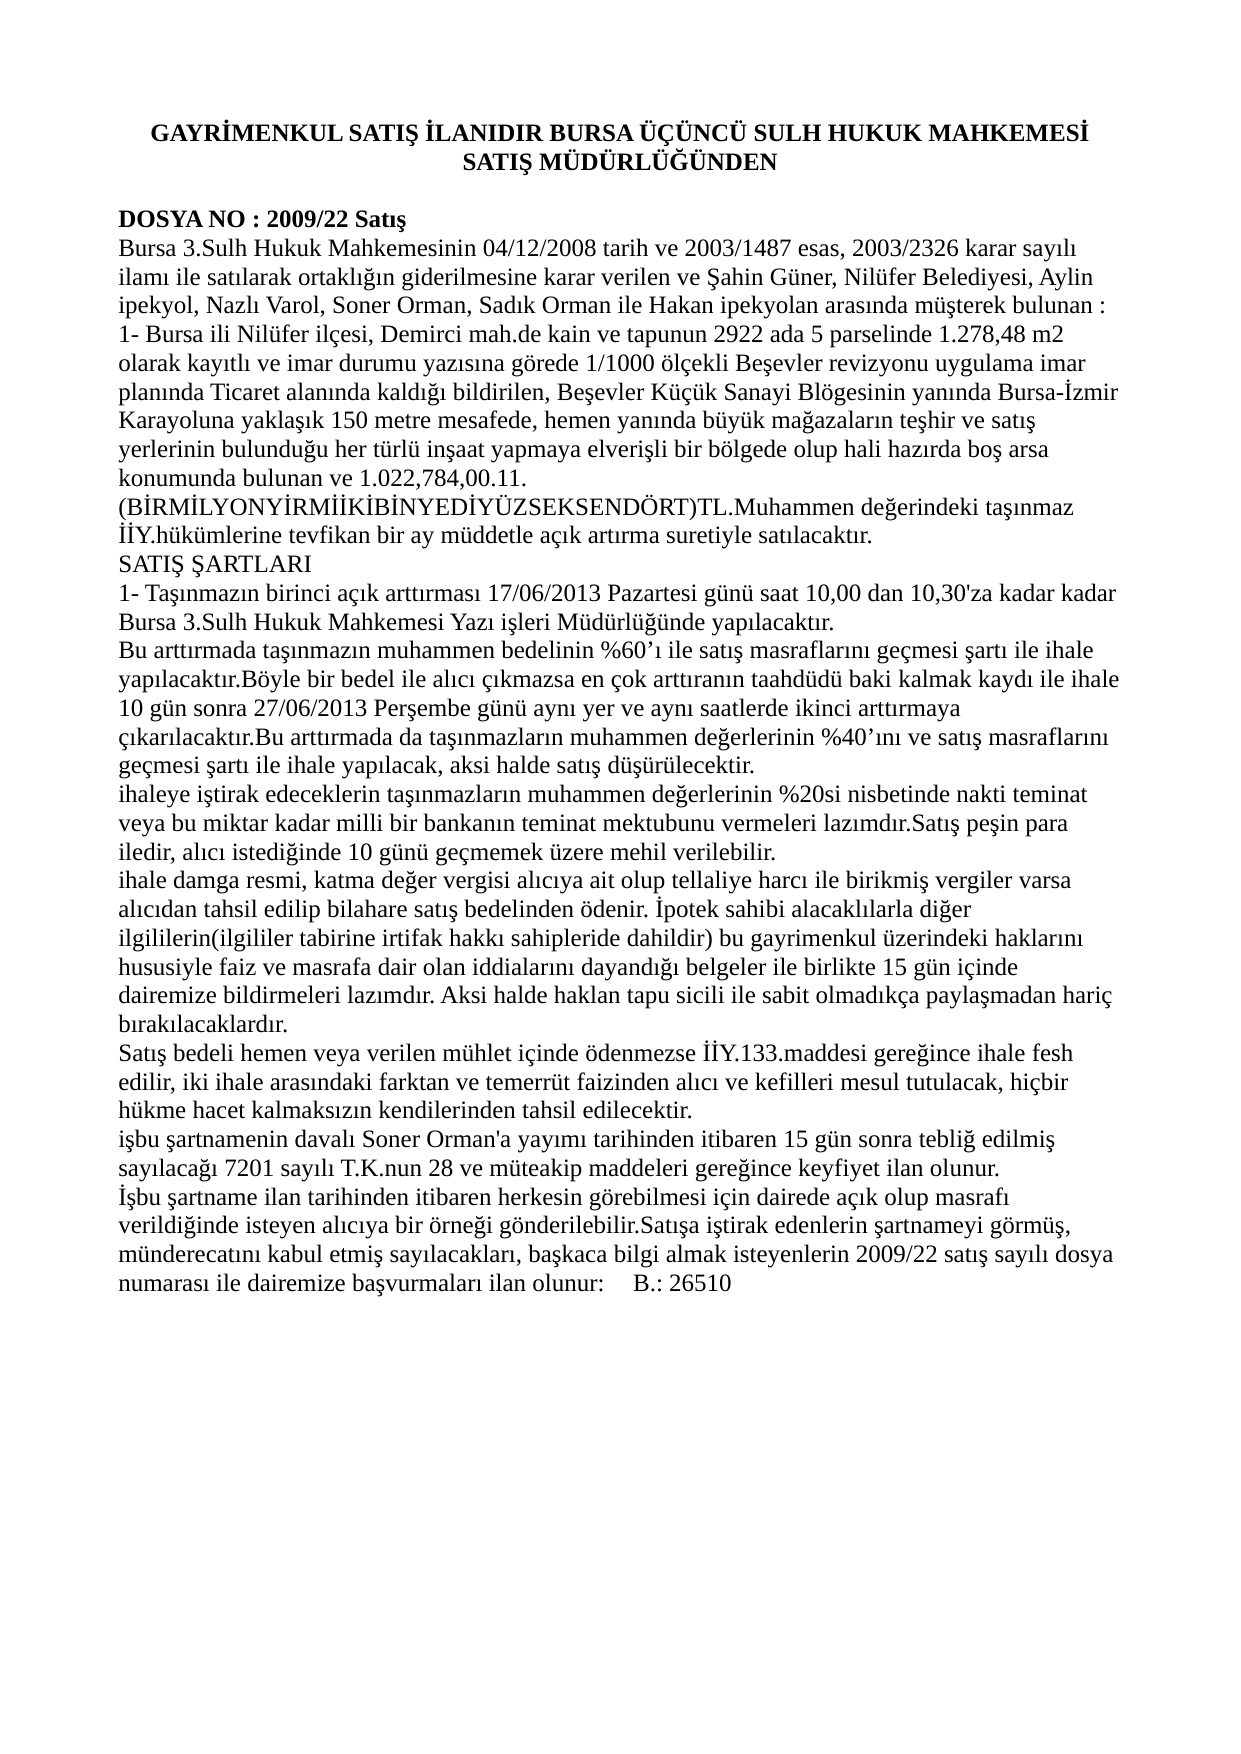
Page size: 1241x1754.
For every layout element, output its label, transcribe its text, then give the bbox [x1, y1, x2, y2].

text ihaleye iştirak edeceklerin taşınmazların muhammen değerlerinin %20si nisbetinde nakti teminat veya bu miktar kadar milli bir bankanın teminat mektubunu vermeleri lazımdır.Satış peşin para iledir, alıcı istediğinde 10 günü geçmemek üzere mehil verilebilir. [118, 779, 1122, 866]
text DOSYA NO : 2009/22 Satış [118, 204, 1122, 233]
text İşbu şartname ilan tarihinden itibaren herkesin görebilmesi için dairede açık olup masrafı verildiğinde isteyen alıcıya bir örneği gönderilebilir.Satışa iştirak edenlerin şartnameyi görmüş, münderecatını kabul etmiş sayılacakları, başkaca bilgi almak isteyenlerin 2009/22 satış sayılı dosya numarası ile dairemize başvurmaları ilan olunur: B.: 26510 [118, 1182, 1122, 1297]
text 1- Bursa ili Nilüfer ilçesi, Demirci mah.de kain ve tapunun 2922 ada 5 parselinde 1.278,48 m2 olarak kayıtlı ve imar durumu yazısına görede 1/1000 ölçekli Beşevler revizyonu uygulama imar planında Ticaret alanında kaldığı bildirilen, Beşevler Küçük Sanayi Blögesinin yanında Bursa-İzmir Karayoluna yaklaşık 150 metre mesafede, hemen yanında büyük mağazaların teşhir ve satış yerlerinin bulunduğu her türlü inşaat yapmaya elverişli bir bölgede olup hali hazırda boş arsa konumunda bulunan ve 1.022,784,00.11. (BİRMİLYONYİRMİİKİBİNYEDİYÜZSEKSENDÖRT)TL.Muhammen değerindeki taşınmaz İİY.hükümlerine tevfikan bir ay müddetle açık artırma suretiyle satılacaktır. [118, 319, 1122, 549]
text Bu arttırmada taşınmazın muhammen bedelinin %60’ı ile satış masraflarını geçmesi şartı ile ihale yapılacaktır.Böyle bir bedel ile alıcı çıkmazsa en çok arttıranın taahdüdü baki kalmak kaydı ile ihale 10 gün sonra 27/06/2013 Perşembe günü aynı yer ve aynı saatlerde ikinci arttırmaya çıkarılacaktır.Bu arttırmada da taşınmazların muhammen değerlerinin %40’ını ve satış masraflarını geçmesi şartı ile ihale yapılacak, aksi halde satış düşürülecektir. [118, 636, 1122, 779]
text GAYRİMENKUL SATIŞ İLANIDIR BURSA ÜÇÜNCÜ SULH HUKUK MAHKEMESİ SATIŞ MÜDÜRLÜĞÜNDEN [118, 118, 1122, 176]
text 1- Taşınmazın birinci açık arttırması 17/06/2013 Pazartesi günü saat 10,00 dan 10,30'za kadar kadar Bursa 3.Sulh Hukuk Mahkemesi Yazı işleri Müdürlüğünde yapılacaktır. [118, 578, 1122, 636]
text Satış bedeli hemen veya verilen mühlet içinde ödenmezse İİY.133.maddesi gereğince ihale fesh edilir, iki ihale arasındaki farktan ve temerrüt faizinden alıcı ve kefilleri mesul tutulacak, hiçbir hükme hacet kalmaksızın kendilerinden tahsil edilecektir. [118, 1038, 1122, 1124]
text ihale damga resmi, katma değer vergisi alıcıya ait olup tellaliye harcı ile birikmiş vergiler varsa alıcıdan tahsil edilip bilahare satış bedelinden ödenir. İpotek sahibi alacaklılarla diğer ilgililerin(ilgililer tabirine irtifak hakkı sahipleride dahildir) bu gayrimenkul üzerindeki haklarını hususiyle faiz ve masrafa dair olan iddialarını dayandığı belgeler ile birlikte 15 gün içinde dairemize bildirmeleri lazımdır. Aksi halde haklan tapu sicili ile sabit olmadıkça paylaşmadan hariç bırakılacaklardır. [118, 866, 1122, 1038]
text Bursa 3.Sulh Hukuk Mahkemesinin 04/12/2008 tarih ve 2003/1487 esas, 2003/2326 karar sayılı ilamı ile satılarak ortaklığın giderilmesine karar verilen ve Şahin Güner, Nilüfer Belediyesi, Aylin ipekyol, Nazlı Varol, Soner Orman, Sadık Orman ile Hakan ipekyolan arasında müşterek bulunan : [118, 233, 1122, 319]
text işbu şartnamenin davalı Soner Orman'a yayımı tarihinden itibaren 15 gün sonra tebliğ edilmiş sayılacağı 7201 sayılı T.K.nun 28 ve müteakip maddeleri gereğince keyfiyet ilan olunur. [118, 1124, 1122, 1182]
text SATIŞ ŞARTLARI [118, 549, 1122, 578]
